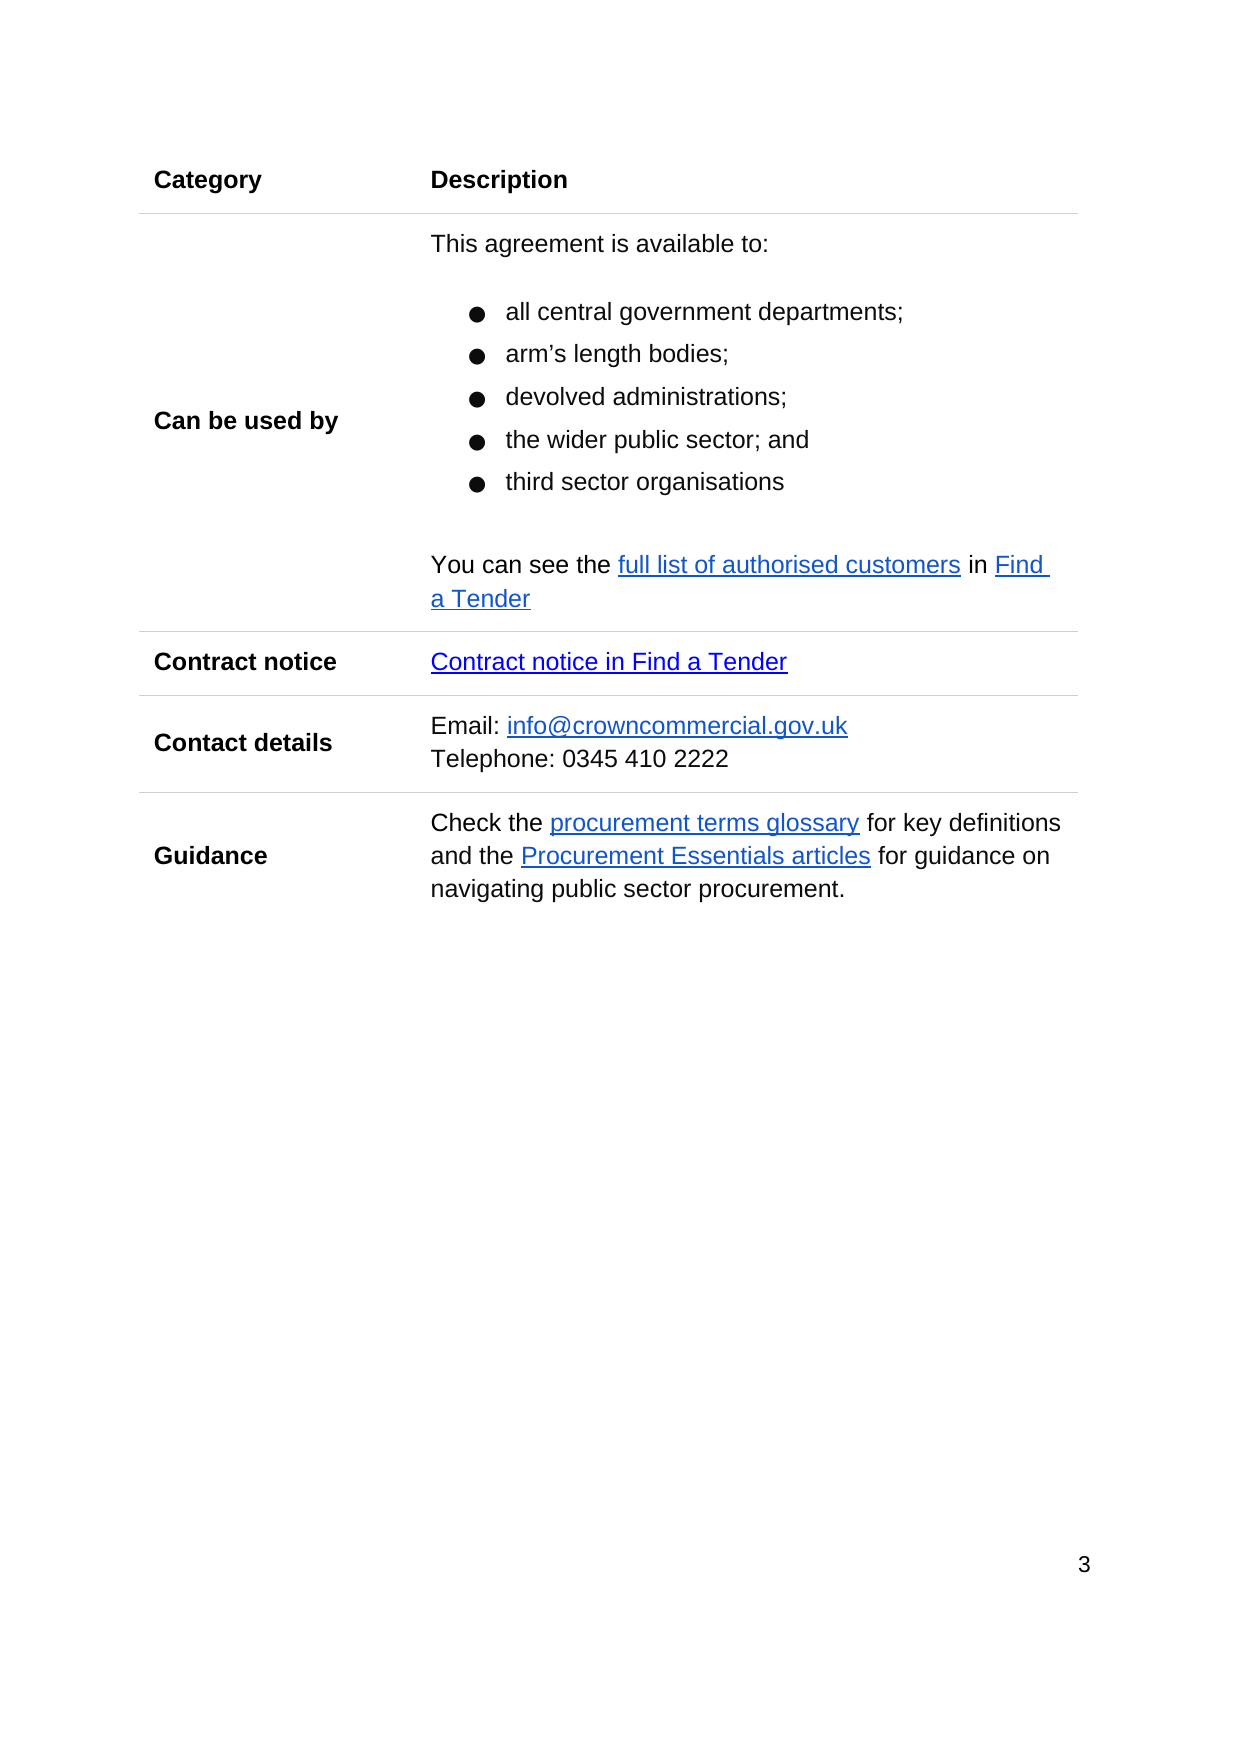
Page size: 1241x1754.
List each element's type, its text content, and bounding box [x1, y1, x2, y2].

table_cell Contract notice in Find a Tender [415, 632, 1078, 695]
table_cell Check the procurement terms glossary for key definitions and the Procurement Essentials articles for guidance on navigating public sector procurement. [415, 793, 1078, 922]
table_cell Can be used by [139, 214, 415, 631]
table_header Description [415, 150, 1078, 213]
table_header Category [139, 150, 415, 213]
table_cell Contact details [139, 696, 415, 792]
table_cell This agreement is available to: all central government departments; arm’s length bodies; devolved administrations; the wider public sector; and third sector organisations You can see the full list of authorised customers in Find a Tender [415, 214, 1078, 631]
table_cell Email: info@crowncommercial.gov.uk Telephone: 0345 410 2222 [415, 696, 1078, 792]
table_cell Contract notice [139, 632, 415, 695]
table_cell Guidance [139, 793, 415, 922]
